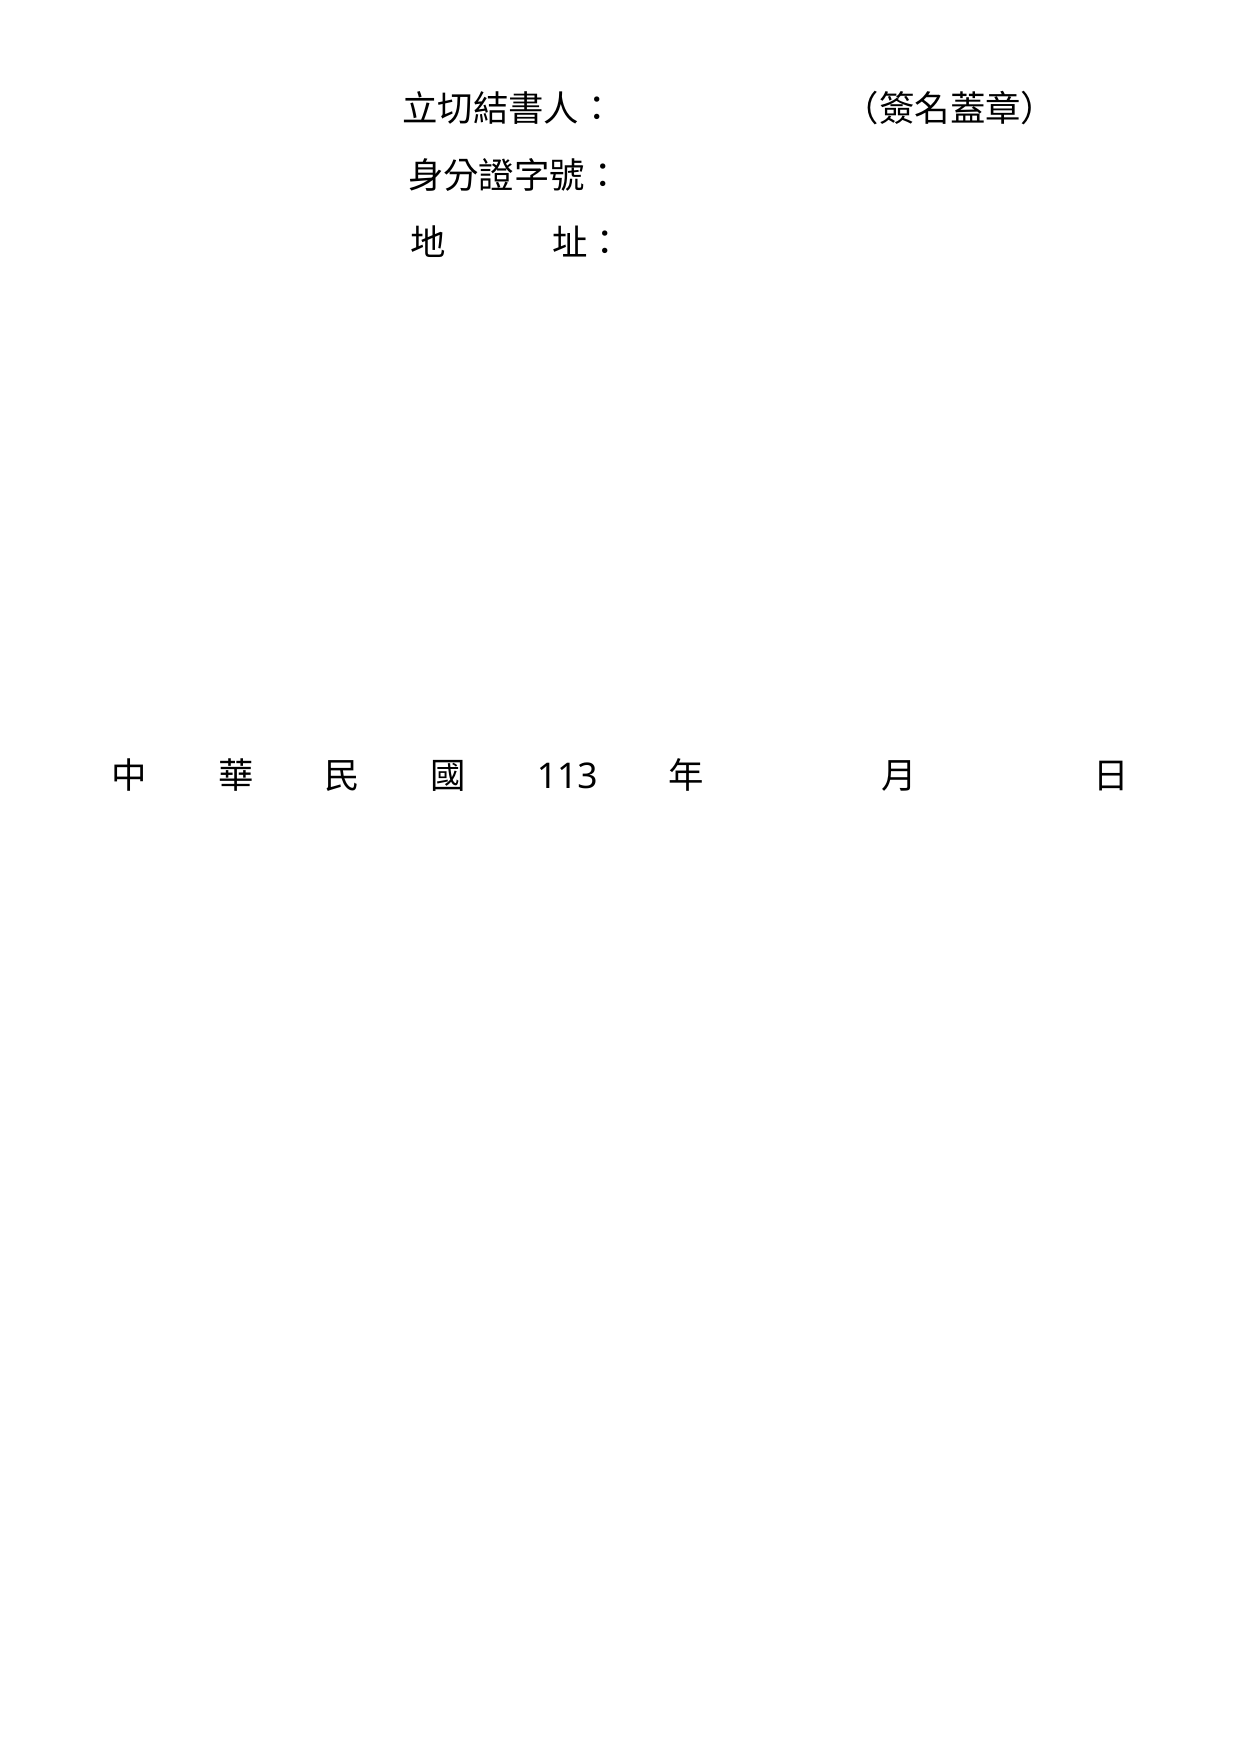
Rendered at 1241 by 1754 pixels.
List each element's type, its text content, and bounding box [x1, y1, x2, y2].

text 中 華 民 國 113 年 月 日 [77, 731, 1163, 794]
text 立切結書人： （簽名蓋章） [77, 64, 1163, 127]
text 地 址： [77, 198, 1163, 260]
text 身分證字號： [77, 131, 1163, 194]
